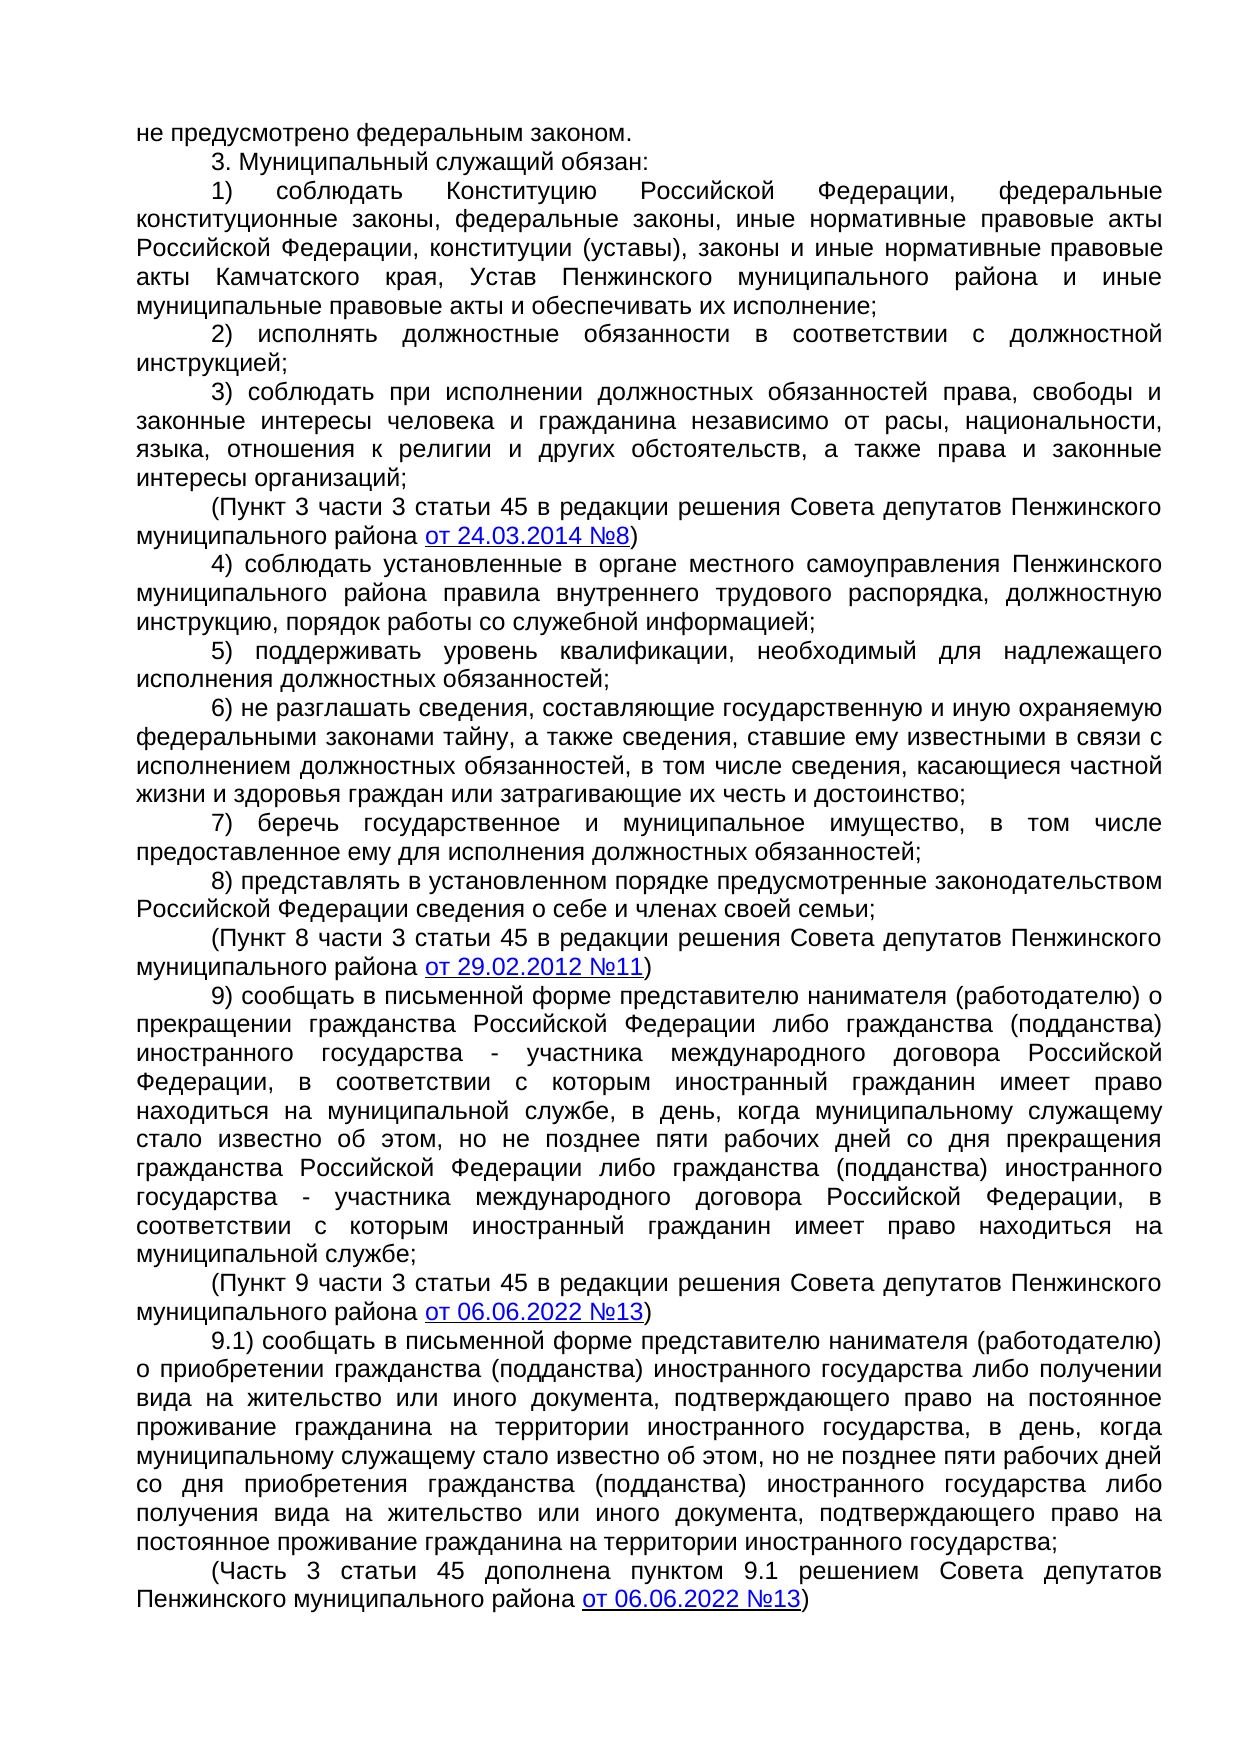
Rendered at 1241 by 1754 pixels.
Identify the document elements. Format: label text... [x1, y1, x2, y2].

text (Пункт 8 части 3 статьи 45 в редакции решения Совета депутатов Пенжинского муниципального района от 29.02.2012 №11) [136, 923, 1163, 981]
text 7) беречь государственное и муниципальное имущество, в том числе предоставленное ему для исполнения должностных обязанностей; [136, 808, 1163, 866]
text (Часть 3 статьи 45 дополнена пунктом 9.1 решением Совета депутатов Пенжинского муниципального района от 06.06.2022 №13) [136, 1556, 1163, 1613]
text 1) соблюдать Конституцию Российской Федерации, федеральные конституционные законы, федеральные законы, иные нормативные правовые акты Российской Федерации, конституции (уставы), законы и иные нормативные правовые акты Камчатского края, Устав Пенжинского муниципального района и иные муниципальные правовые акты и обеспечивать их исполнение; [136, 176, 1163, 319]
text (Пункт 3 части 3 статьи 45 в редакции решения Совета депутатов Пенжинского муниципального района от 24.03.2014 №8) [136, 492, 1163, 549]
text 4) соблюдать установленные в органе местного самоуправления Пенжинского муниципального района правила внутреннего трудового распорядка, должностную инструкцию, порядок работы со служебной информацией; [136, 549, 1163, 636]
text (Пункт 9 части 3 статьи 45 в редакции решения Совета депутатов Пенжинского муниципального района от 06.06.2022 №13) [136, 1268, 1163, 1326]
text 9.1) сообщать в письменной форме представителю нанимателя (работодателю) о приобретении гражданства (подданства) иностранного государства либо получении вида на жительство или иного документа, подтверждающего право на постоянное проживание гражданина на территории иностранного государства, в день, когда муниципальному служащему стало известно об этом, но не позднее пяти рабочих дней со дня приобретения гражданства (подданства) иностранного государства либо получения вида на жительство или иного документа, подтверждающего право на постоянное проживание гражданина на территории иностранного государства; [136, 1326, 1163, 1556]
text 8) представлять в установленном порядке предусмотренные законодательством Российской Федерации сведения о себе и членах своей семьи; [136, 866, 1163, 923]
text 5) поддерживать уровень квалификации, необходимый для надлежащего исполнения должностных обязанностей; [136, 636, 1163, 693]
text 3) соблюдать при исполнении должностных обязанностей права, свободы и законные интересы человека и гражданина независимо от расы, национальности, языка, отношения к религии и других обстоятельств, а также права и законные интересы организаций; [136, 377, 1163, 492]
text 9) сообщать в письменной форме представителю нанимателя (работодателю) о прекращении гражданства Российской Федерации либо гражданства (подданства) иностранного государства - участника международного договора Российской Федерации, в соответствии с которым иностранный гражданин имеет право находиться на муниципальной службе, в день, когда муниципальному служащему стало известно об этом, но не позднее пяти рабочих дней со дня прекращения гражданства Российской Федерации либо гражданства (подданства) иностранного государства - участника международного договора Российской Федерации, в соответствии с которым иностранный гражданин имеет право находиться на муниципальной службе; [136, 981, 1163, 1268]
text 3. Муниципальный служащий обязан: [136, 147, 1163, 176]
text 2) исполнять должностные обязанности в соответствии с должностной инструкцией; [136, 319, 1163, 377]
text не предусмотрено федеральным законом. [136, 118, 1163, 147]
text 6) не разглашать сведения, составляющие государственную и иную охраняемую федеральными законами тайну, а также сведения, ставшие ему известными в связи с исполнением должностных обязанностей, в том числе сведения, касающиеся частной жизни и здоровья граждан или затрагивающие их честь и достоинство; [136, 693, 1163, 808]
